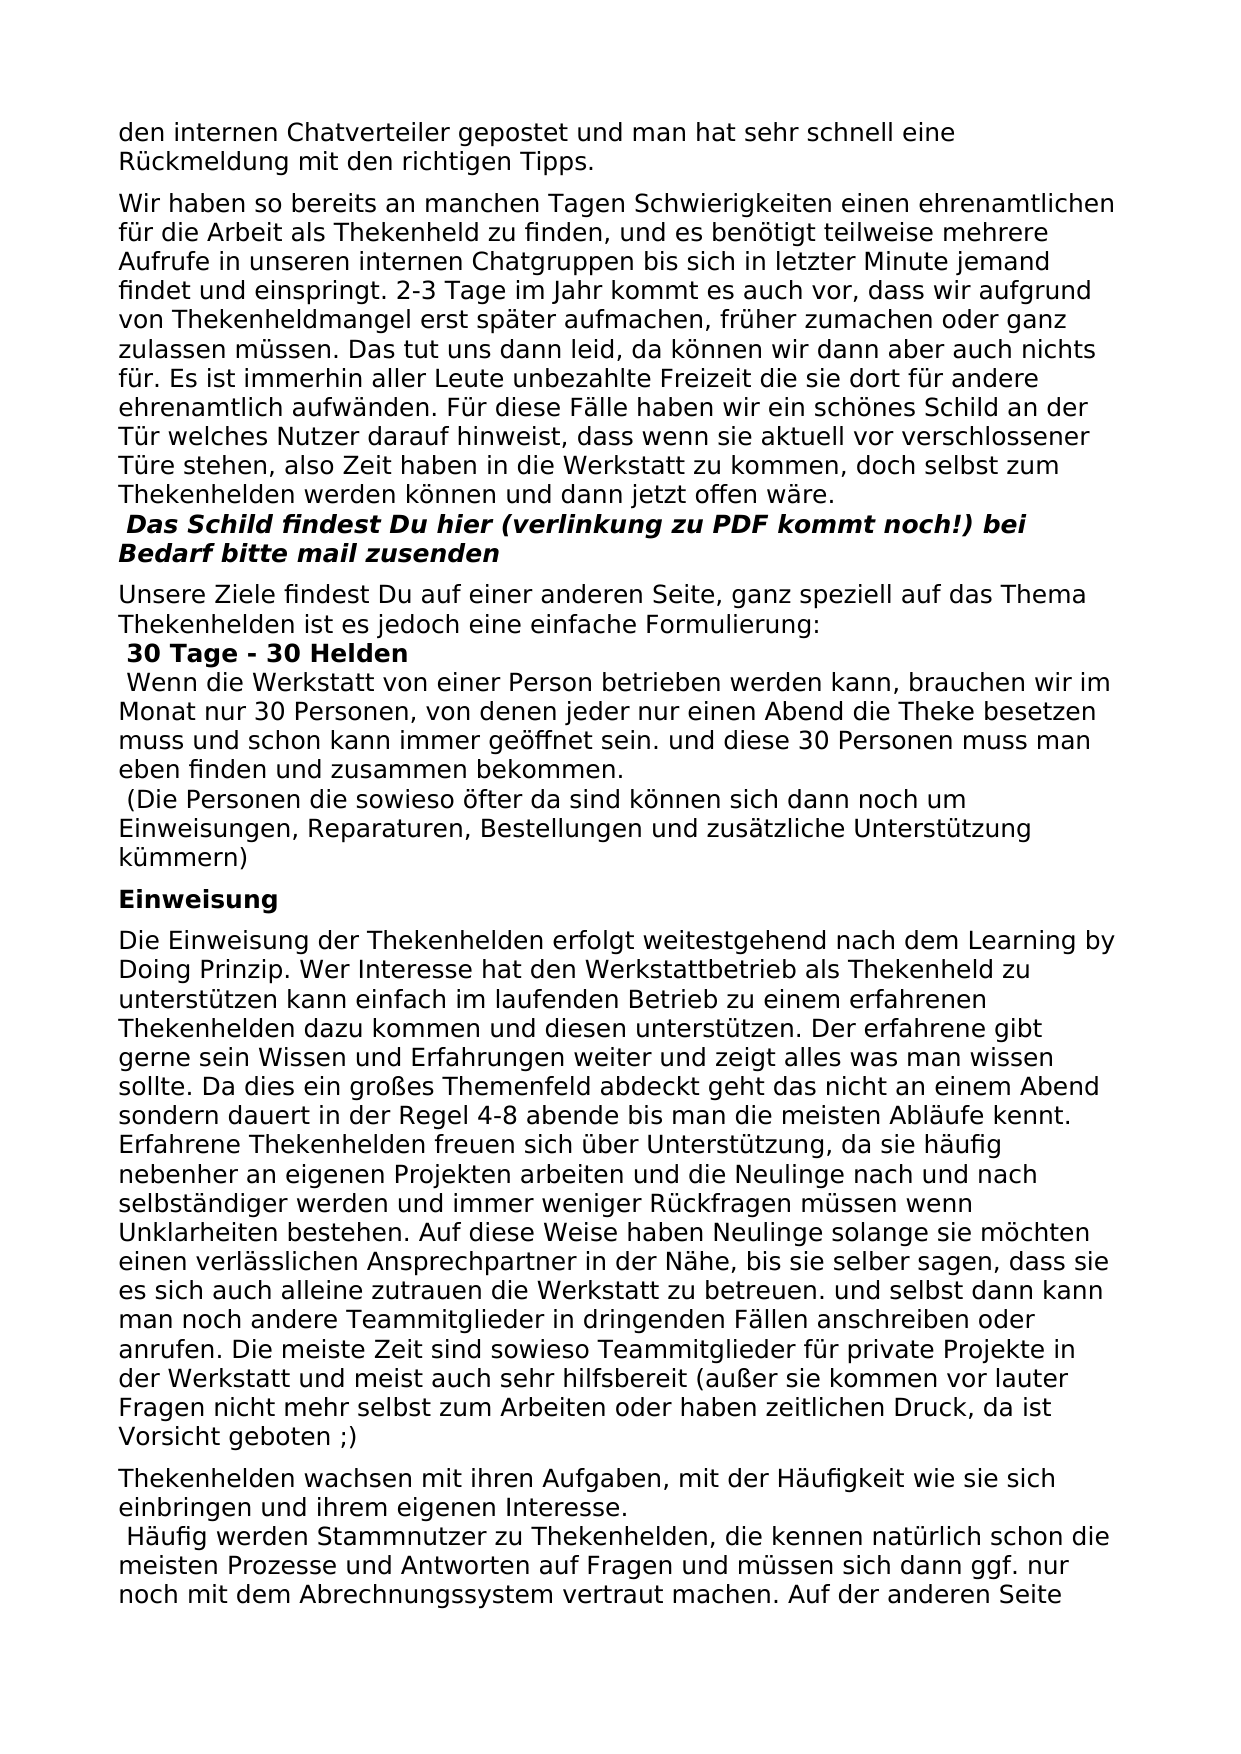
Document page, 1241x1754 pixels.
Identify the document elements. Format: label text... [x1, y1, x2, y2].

text den internen Chatverteiler gepostet und man hat sehr schnell eine Rückmeldung mit den richtigen Tipps. [118, 118, 1122, 176]
text Einweisung [118, 885, 1122, 914]
text Wir haben so bereits an manchen Tagen Schwierigkeiten einen ehrenamtlichen für die Arbeit als Thekenheld zu finden, und es benötigt teilweise mehrere Aufrufe in unseren internen Chatgruppen bis sich in letzter Minute jemand findet und einspringt. 2-3 Tage im Jahr kommt es auch vor, dass wir aufgrund von Thekenheldmangel erst später aufmachen, früher zumachen oder ganz zulassen müssen. Das tut uns dann leid, da können wir dann aber auch nichts für. Es ist immerhin aller Leute unbezahlte Freizeit die sie dort für andere ehrenamtlich aufwänden. Für diese Fälle haben wir ein schönes Schild an der Tür welches Nutzer darauf hinweist, dass wenn sie aktuell vor verschlossener Türe stehen, also Zeit haben in die Werkstatt zu kommen, doch selbst zum Thekenhelden werden können und dann jetzt offen wäre. Das Schild findest Du hier (verlinkung zu PDF kommt noch!) bei Bedarf bitte mail zusenden [118, 189, 1122, 568]
text Unsere Ziele findest Du auf einer anderen Seite, ganz speziell auf das Thema Thekenhelden ist es jedoch eine einfache Formulierung: 30 Tage - 30 Helden Wenn die Werkstatt von einer Person betrieben werden kann, brauchen wir im Monat nur 30 Personen, von denen jeder nur einen Abend die Theke besetzen muss und schon kann immer geöffnet sein. und diese 30 Personen muss man eben finden und zusammen bekommen. (Die Personen die sowieso öfter da sind können sich dann noch um Einweisungen, Reparaturen, Bestellungen und zusätzliche Unterstützung kümmern) [118, 581, 1122, 872]
text Thekenhelden wachsen mit ihren Aufgaben, mit der Häufigkeit wie sie sich einbringen und ihrem eigenen Interesse. Häufig werden Stammnutzer zu Thekenhelden, die kennen natürlich schon die meisten Prozesse und Antworten auf Fragen und müssen sich dann ggf. nur noch mit dem Abrechnungssystem vertraut machen. Auf der anderen Seite [118, 1464, 1122, 1610]
text Die Einweisung der Thekenhelden erfolgt weitestgehend nach dem Learning by Doing Prinzip. Wer Interesse hat den Werkstattbetrieb als Thekenheld zu unterstützen kann einfach im laufenden Betrieb zu einem erfahrenen Thekenhelden dazu kommen und diesen unterstützen. Der erfahrene gibt gerne sein Wissen und Erfahrungen weiter und zeigt alles was man wissen sollte. Da dies ein großes Themenfeld abdeckt geht das nicht an einem Abend sondern dauert in der Regel 4-8 abende bis man die meisten Abläufe kennt. Erfahrene Thekenhelden freuen sich über Unterstützung, da sie häufig nebenher an eigenen Projekten arbeiten und die Neulinge nach und nach selbständiger werden und immer weniger Rückfragen müssen wenn Unklarheiten bestehen. Auf diese Weise haben Neulinge solange sie möchten einen verlässlichen Ansprechpartner in der Nähe, bis sie selber sagen, dass sie es sich auch alleine zutrauen die Werkstatt zu betreuen. und selbst dann kann man noch andere Teammitglieder in dringenden Fällen anschreiben oder anrufen. Die meiste Zeit sind sowieso Teammitglieder für private Projekte in der Werkstatt und meist auch sehr hilfsbereit (außer sie kommen vor lauter Fragen nicht mehr selbst zum Arbeiten oder haben zeitlichen Druck, da ist Vorsicht geboten ;) [118, 926, 1122, 1451]
